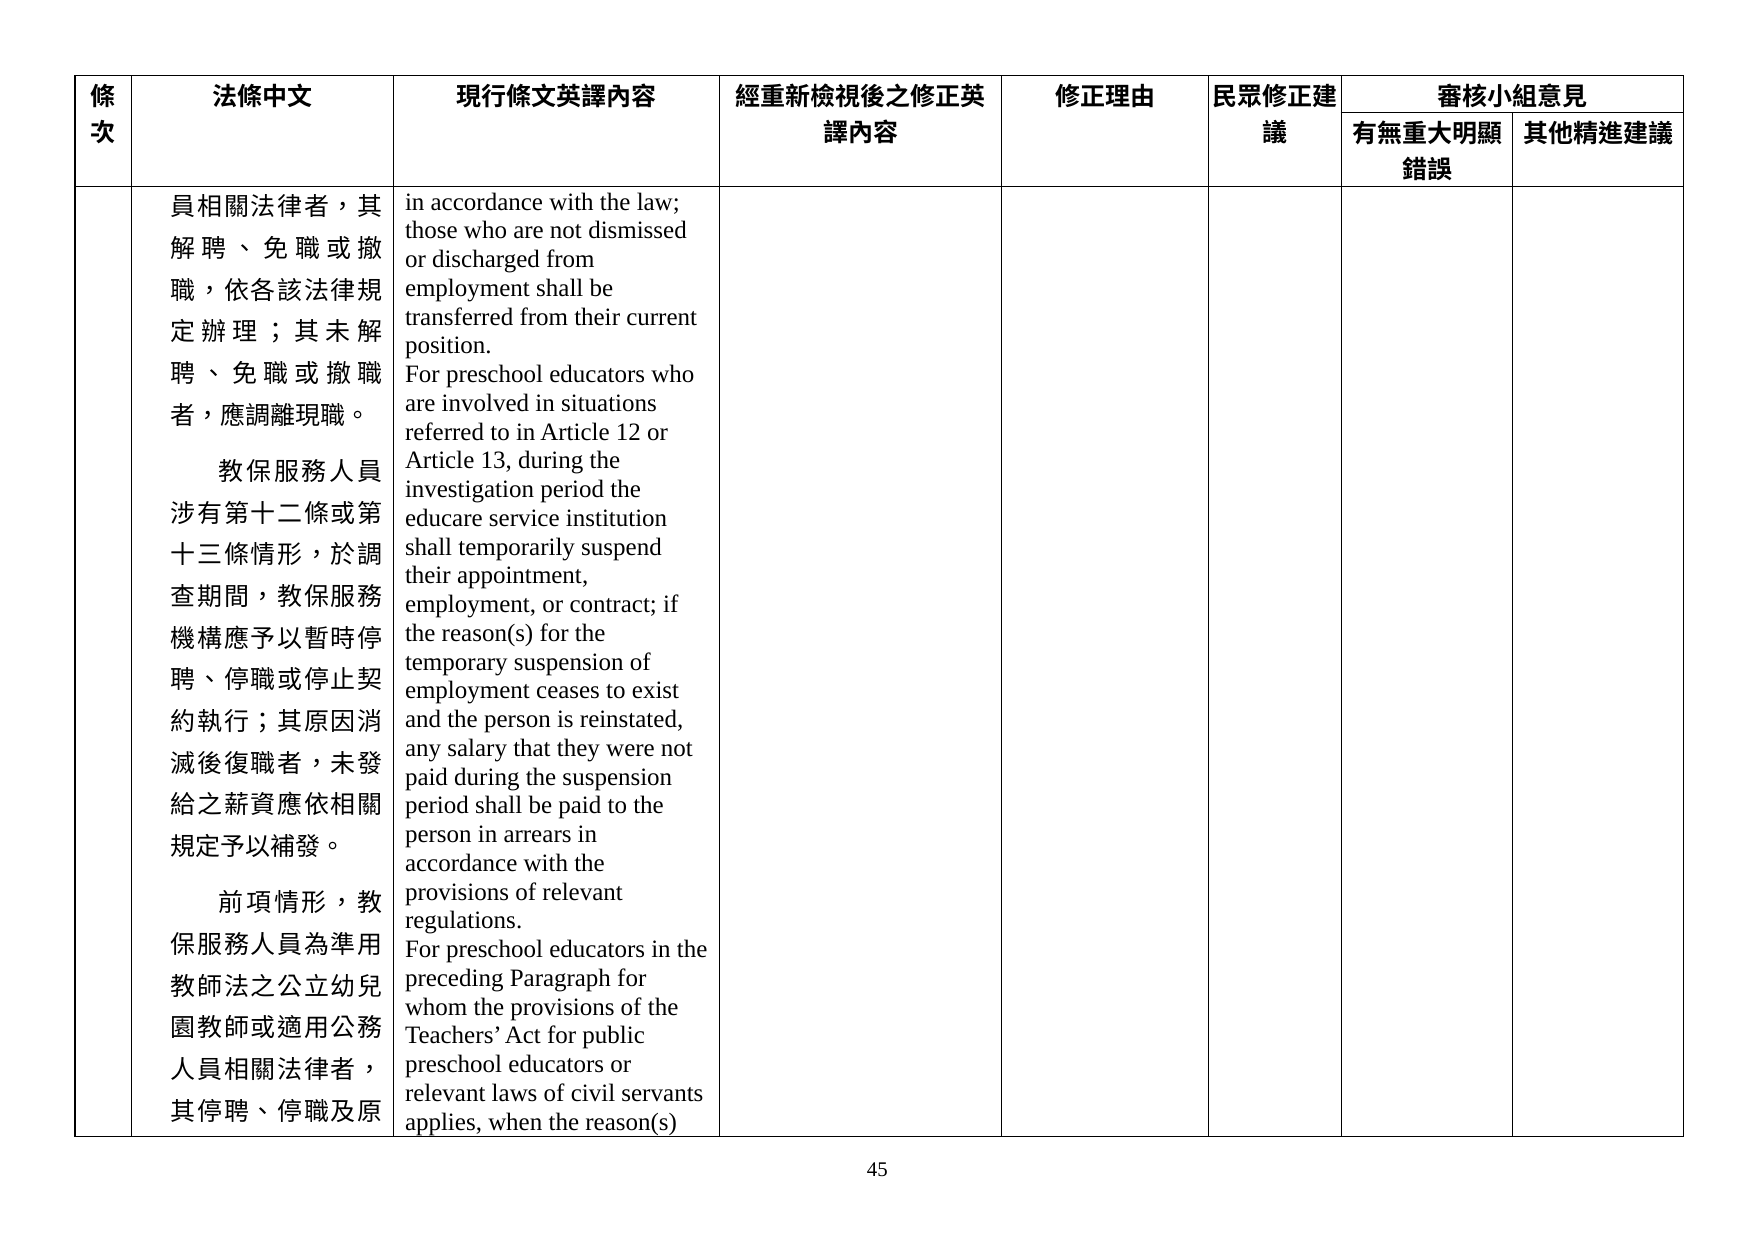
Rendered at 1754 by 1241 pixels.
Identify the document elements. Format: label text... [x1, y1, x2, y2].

table_header 法條中文 [132, 76, 393, 186]
table_cell [76, 187, 131, 1136]
table_cell [1209, 187, 1341, 1136]
table_cell 有無重大明顯錯誤 [1342, 113, 1512, 186]
table_header 條次 [76, 76, 131, 186]
table_cell in accordance with the law; those who are not dismissed or discharged from employment shall be transferred from their current position. For preschool educators who are involved in situations referred to in Article 12 or Article 13, during the investigation period the educare service institution shall temporarily suspend their appointment, employment, or contract; if the reason(s) for the temporary suspension of employment ceases to exist and the person is reinstated, any salary that they were not paid during the suspension period shall be paid to the person in arrears in accordance with the provisions of relevant regulations. For preschool educators in the preceding Paragraph for whom the provisions of the Teachers’ Act for public preschool educators or relevant laws of civil servants applies, when the reason(s) [394, 187, 719, 1136]
table_cell [1513, 187, 1683, 1136]
table_cell 員相關法律者，其解聘、免職或撤職，依各該法律規定辦理；其未解聘、免職或撤職者，應調離現職。 教保服務人員涉有第十二條或第十三條情形，於調查期間，教保服務機構應予以暫時停聘、停職或停止契約執行；其原因消滅後復職者，未發給之薪資應依相關規定予以補發。 前項情形，教保服務人員為準用教師法之公立幼兒園教師或適用公務人員相關法律者，其停聘、停職及原 [132, 187, 393, 1136]
table_header 審核小組意見 [1342, 76, 1683, 112]
table_cell [1002, 187, 1208, 1136]
table_cell [1342, 187, 1512, 1136]
table_cell 其他精進建議 [1513, 113, 1683, 186]
table_header 經重新檢視後之修正英譯內容 [720, 76, 1001, 186]
table_cell [720, 187, 1001, 1136]
table_header 現行條文英譯內容 [394, 76, 719, 186]
table_header 修正理由 [1002, 76, 1208, 186]
table_header 民眾修正建議 [1209, 76, 1341, 186]
